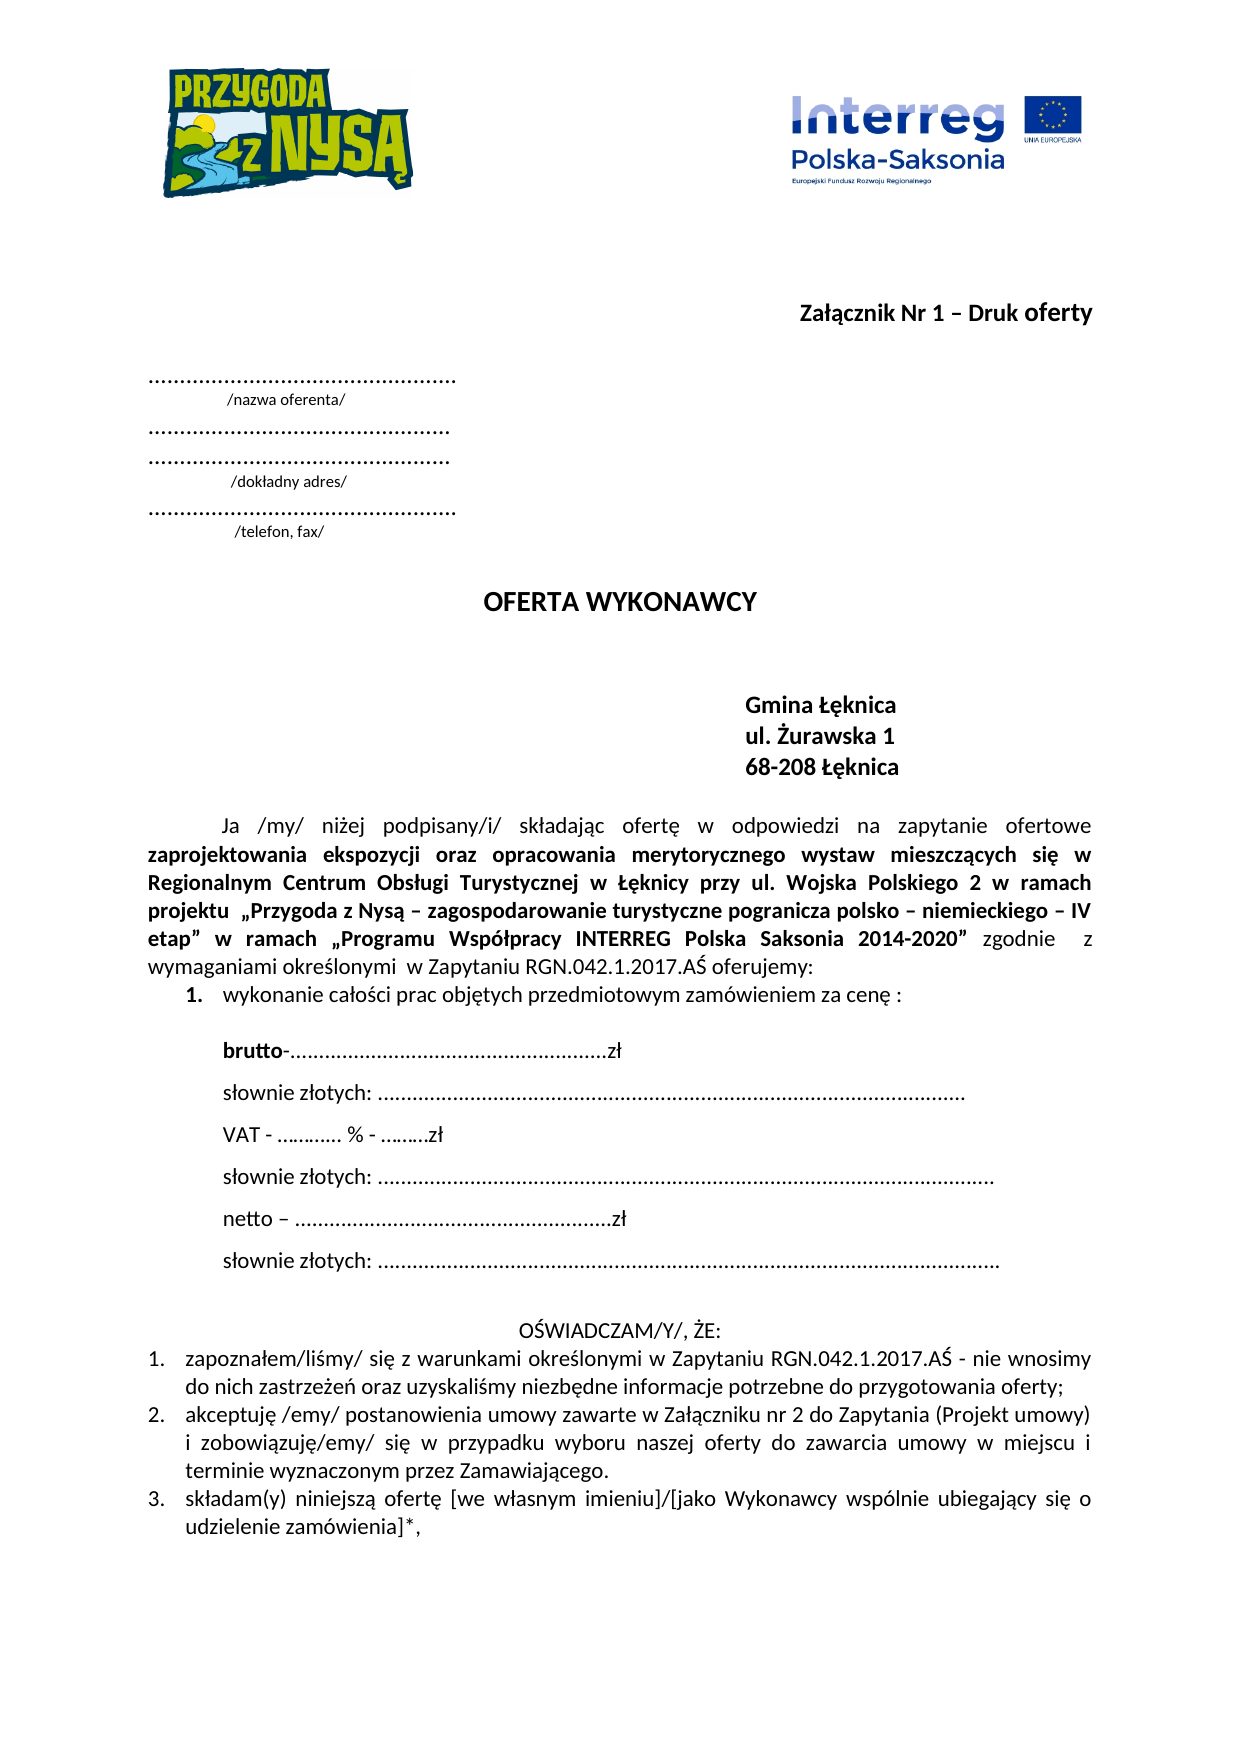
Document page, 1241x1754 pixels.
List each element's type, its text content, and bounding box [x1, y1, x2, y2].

text ................................................. [148, 491, 1093, 522]
text /telefon, fax/ [148, 522, 1093, 542]
text VAT - ………... % - ………zł [223, 1120, 1093, 1148]
list składam(y) niniejszą ofertę [we własnym imieniu]/[jako Wykonawcy wspólnie ubiegający się o udzielenie zamówienia]*, [148, 1484, 1093, 1540]
text /nazwa oferenta/ [148, 389, 1093, 410]
text słownie złotych: ............................................................................................................ [223, 1246, 1093, 1274]
text /dokładny adres/ [148, 471, 1093, 491]
text OŚWIADCZAM/Y/, ŻE: [148, 1316, 1093, 1344]
picture [163, 68, 414, 198]
text 68-208 Łęknica [295, 751, 1093, 781]
subtitle OFERTA WYKONAWCY [148, 583, 1093, 618]
picture [786, 87, 1085, 189]
text słownie złotych: ........................................................................................................... [223, 1162, 1093, 1190]
text słownie złotych: ...................................................................................................... [223, 1078, 1093, 1106]
text ul. Żurawska 1 [295, 720, 1093, 751]
text Ja /my/ niżej podpisany/i/ składając ofertę w odpowiedzi na zapytanie ofertowe zaprojektowania ekspozycji oraz opracowania merytorycznego wystaw mieszczących się w Regionalnym Centrum Obsługi Turystycznej w Łęknicy przy ul. Wojska Polskiego 2 w ramach projektu „Przygoda z Nysą – zagospodarowanie turystyczne pogranicza polsko – niemieckiego – IV etap” w ramach „Programu Współpracy INTERREG Polska Saksonia 2014-2020” zgodnie z wymaganiami określonymi w Zapytaniu RGN.042.1.2017.AŚ oferujemy: [148, 812, 1093, 980]
subtitle Załącznik Nr 1 – Druk oferty [148, 296, 1093, 328]
list akceptuję /emy/ postanowienia umowy zawarte w Załączniku nr 2 do Zapytania (Projekt umowy) i zobowiązuję/emy/ się w przypadku wyboru naszej oferty do zawarcia umowy w miejscu i terminie wyznaczonym przez Zamawiającego. [148, 1400, 1093, 1484]
text brutto-.......................................................zł [223, 1036, 1093, 1064]
text netto – .......................................................zł [223, 1204, 1093, 1232]
list wykonanie całości prac objętych przedmiotowym zamówieniem za cenę : [185, 980, 1093, 1008]
list zapoznałem/liśmy/ się z warunkami określonymi w Zapytaniu RGN.042.1.2017.AŚ - nie wnosimy do nich zastrzeżeń oraz uzyskaliśmy niezbędne informacje potrzebne do przygotowania oferty; [148, 1344, 1093, 1400]
text Gmina Łęknica [295, 689, 1093, 720]
text ................................................ [148, 440, 1093, 471]
text ................................................. [148, 359, 1093, 389]
text ................................................ [148, 410, 1093, 440]
